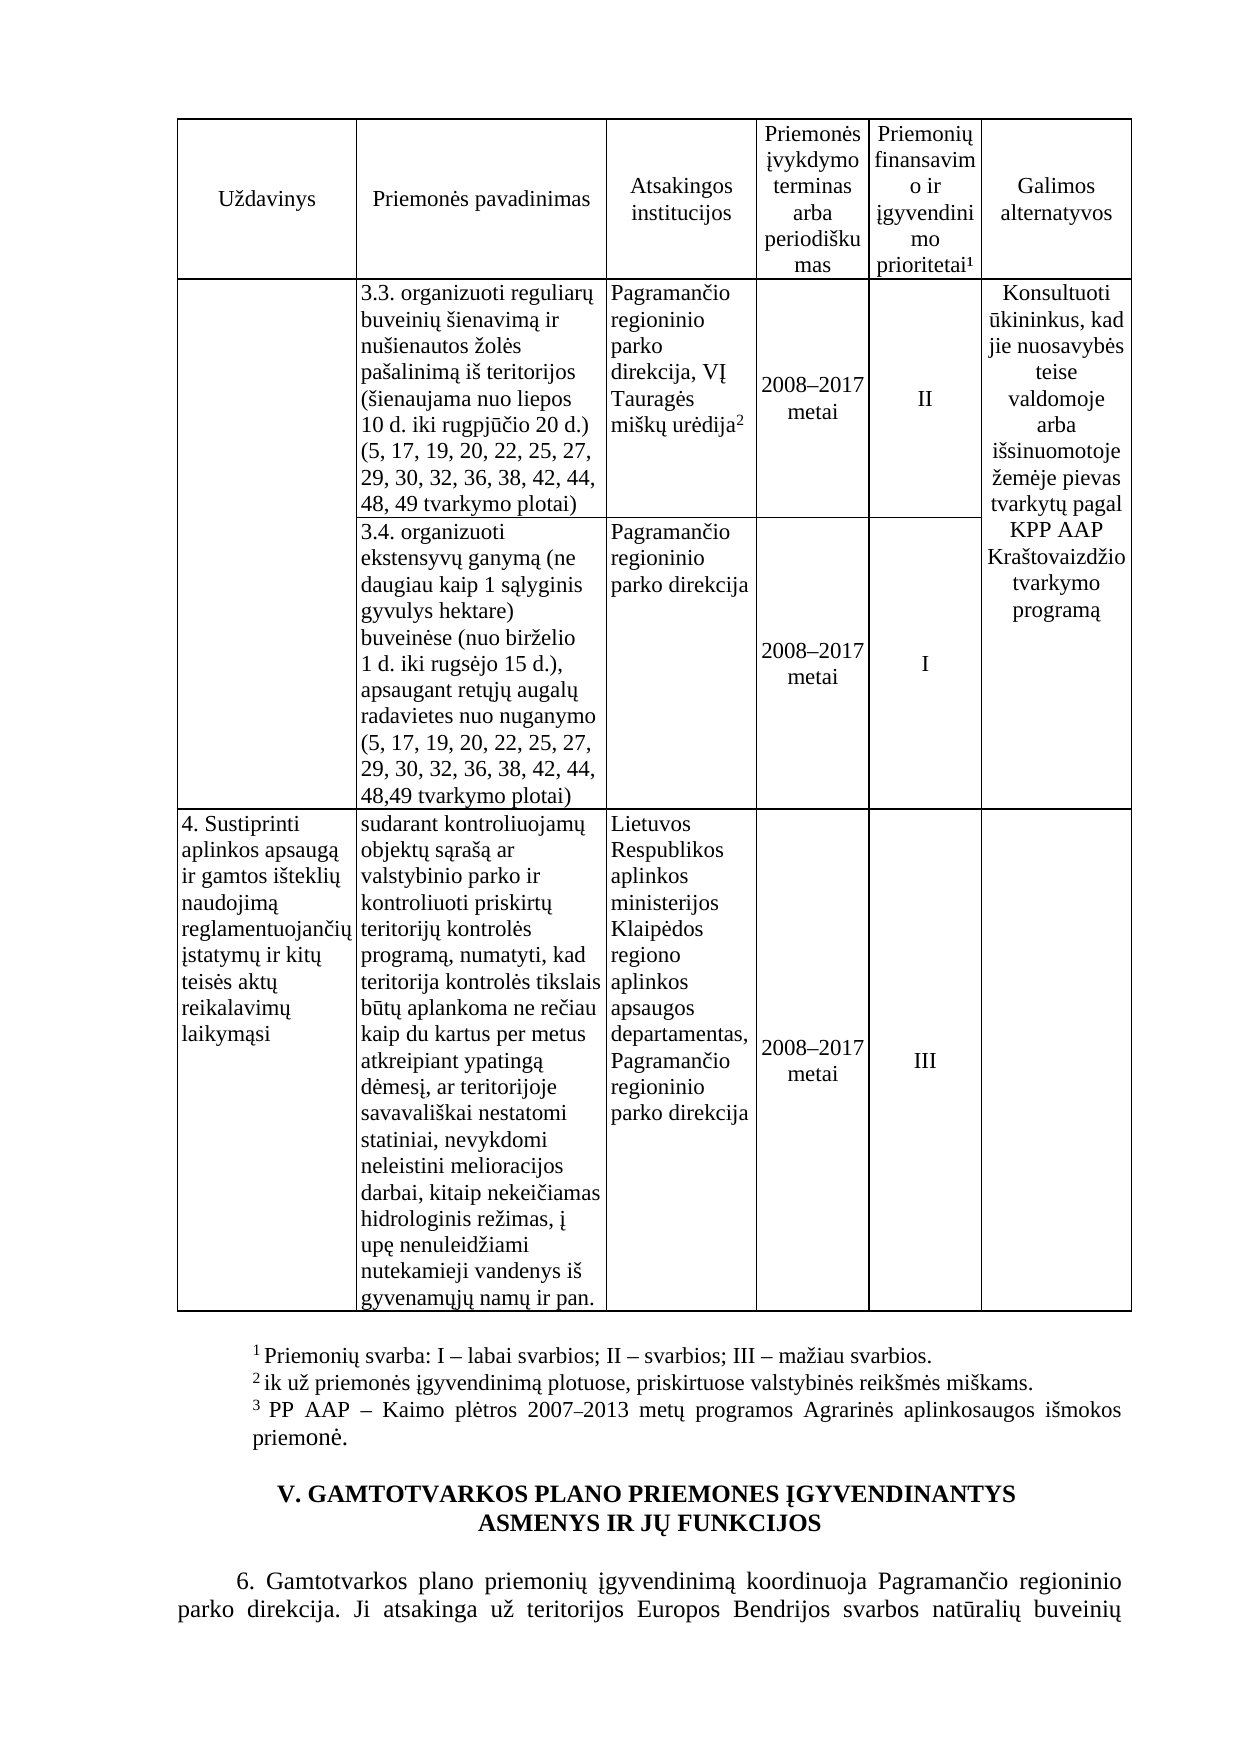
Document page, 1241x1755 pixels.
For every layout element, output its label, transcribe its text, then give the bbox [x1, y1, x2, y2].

table_cell 2008–2017 metai [757, 810, 868, 1310]
table_cell 2008–2017 metai [757, 518, 868, 808]
table_cell [178, 280, 356, 808]
table_cell Lietuvos Respublikos aplinkos ministerijos Klaipėdos regiono aplinkos apsaugos departamentas, Pagramančio regioninio parko direkcija [607, 810, 756, 1310]
text 3 PP AAP – Kaimo plėtros 2007–2013 metų programos Agrarinės aplinkosaugos išmokos priemonė. [252, 1396, 1122, 1451]
text V. GAMTOTVARKOS PLANO PRIEMONES ĮGYVENDINANTYS ASMENYS IR JŲ FUNKCIJOS [177, 1479, 1122, 1537]
text 6. Gamtotvarkos plano priemonių įgyvendinimą koordinuoja Pagramančio regioninio parko direkcija. Ji atsakinga už teritorijos Europos Bendrijos svarbos natūralių buveinių [177, 1566, 1122, 1623]
table_cell Pagramančio regioninio parko direkcija [607, 518, 756, 808]
table_cell III [870, 810, 981, 1310]
table_cell I [870, 518, 981, 808]
table_cell Pagramančio regioninio parko direkcija, VĮ Tauragės miškų urėdija2 [607, 280, 756, 517]
text 1 Priemonių svarba: I – labai svarbios; II – svarbios; III – mažiau svarbios. [252, 1341, 1122, 1369]
text 2 ik už priemonės įgyvendinimą plotuose, priskirtuose valstybinės reikšmės miškams. [252, 1369, 1122, 1396]
table_cell 2008–2017 metai [757, 280, 868, 517]
table_header Atsakingos institucijos [607, 120, 756, 278]
table_cell Konsultuoti ūkininkus, kad jie nuosavybės teise valdomoje arba išsinuomotoje žemėje pievas tvarkytų pagal KPP AAP Kraštovaizdžio tvarkymo programą [982, 280, 1131, 808]
table_header Uždavinys [178, 120, 356, 278]
table_cell II [870, 280, 981, 517]
table_header Galimos alternatyvos [982, 120, 1131, 278]
table_cell [982, 810, 1131, 1310]
table_header Priemonės pavadinimas [357, 120, 606, 278]
table_cell 4. Sustiprinti aplinkos apsaugą ir gamtos išteklių naudojimą reglamentuojančių įstatymų ir kitų teisės aktų reikalavimų laikymąsi [178, 810, 356, 1310]
